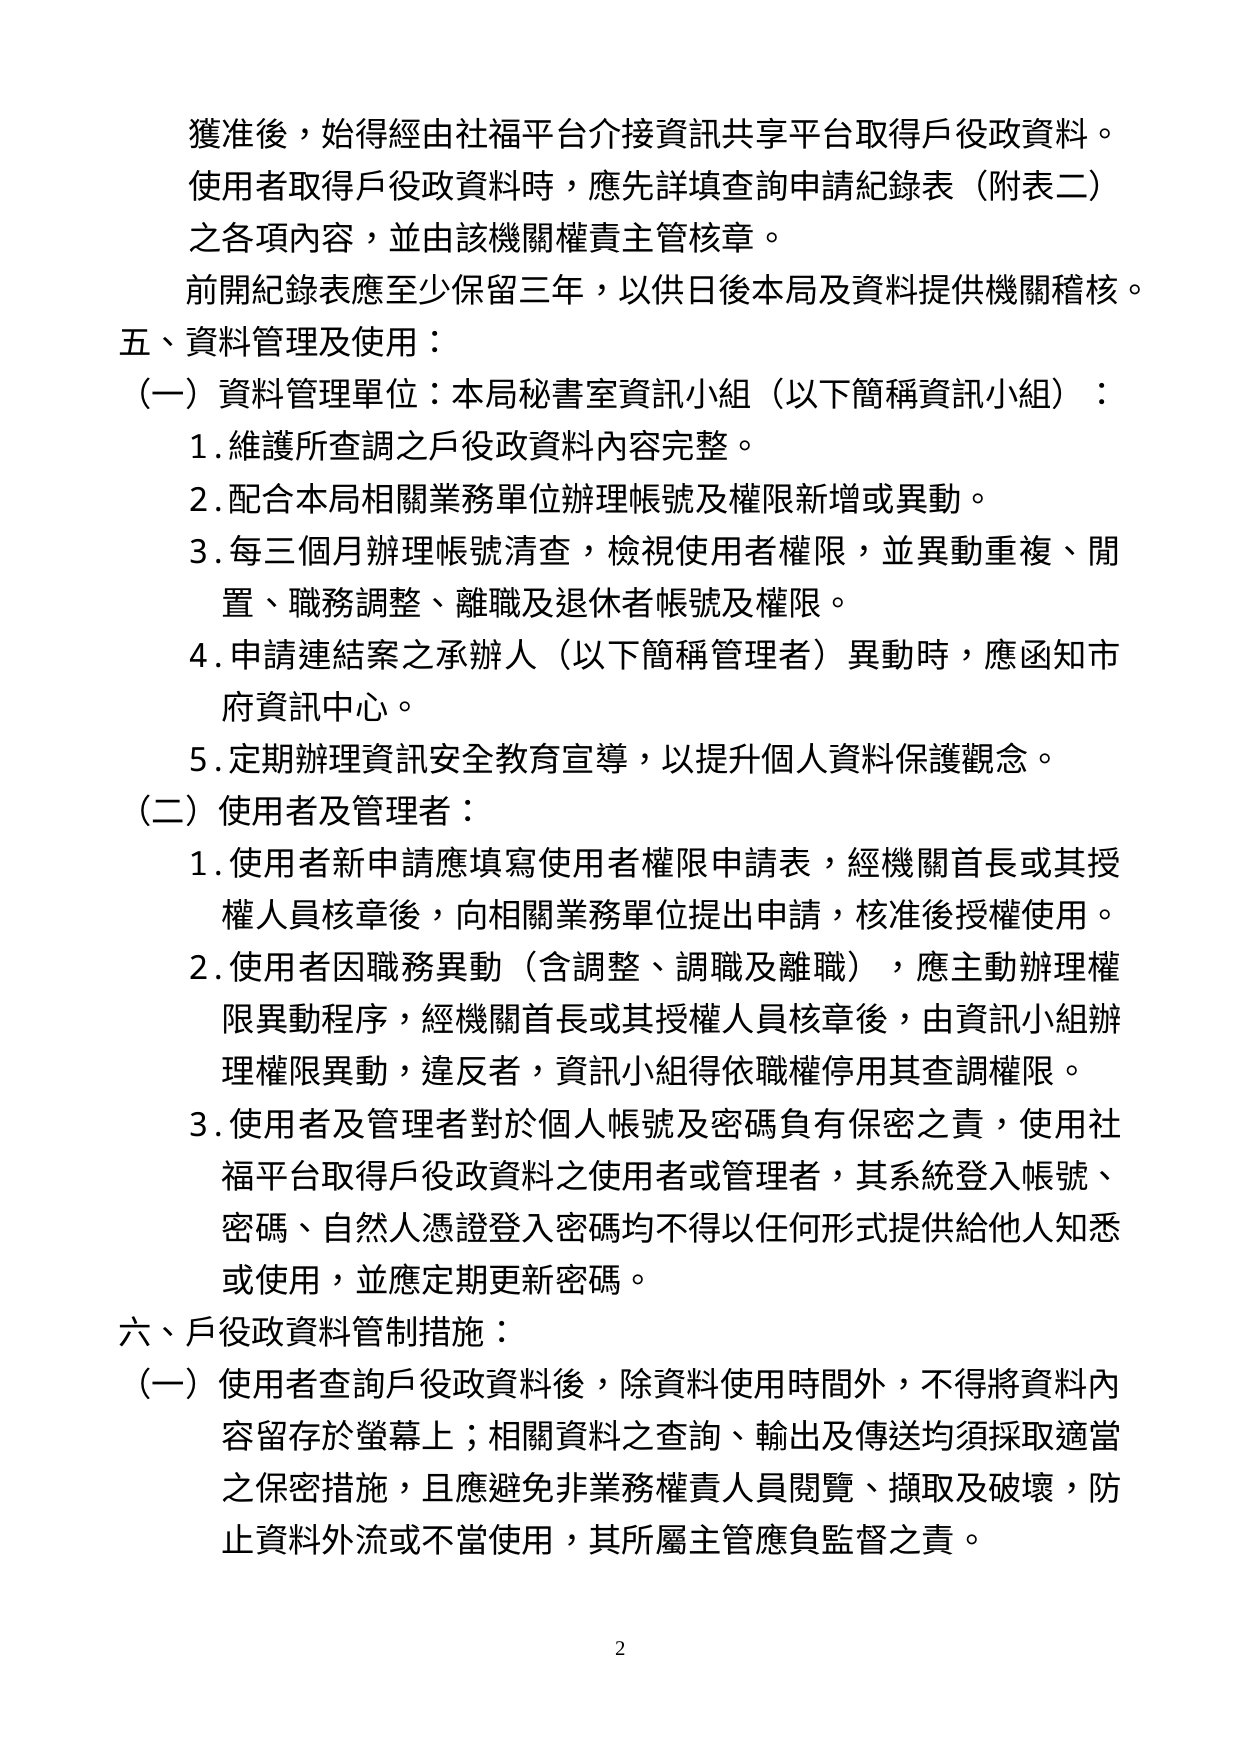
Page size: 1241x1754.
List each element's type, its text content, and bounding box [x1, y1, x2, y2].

text （一）使用者查詢戶役政資料後，除資料使用時間外，不得將資料內容留存於螢幕上；相關資料之查詢、輸出及傳送均須採取適當之保密措施，且應避免非業務權責人員閱覽、擷取及破壞，防止資料外流或不當使用，其所屬主管應負監督之責。 [118, 1355, 1122, 1563]
text 4.申請連結案之承辦人（以下簡稱管理者）異動時，應函知市府資訊中心。 [188, 626, 1122, 730]
text 3.使用者及管理者對於個人帳號及密碼負有保密之責，使用社福平台取得戶役政資料之使用者或管理者，其系統登入帳號、密碼、自然人憑證登入密碼均不得以任何形式提供給他人知悉或使用，並應定期更新密碼。 [188, 1094, 1122, 1303]
text 1.維護所查調之戶役政資料內容完整。 [188, 417, 1122, 469]
text （一）資料管理單位：本局秘書室資訊小組（以下簡稱資訊小組）： [118, 365, 1122, 417]
text 六、戶役政資料管制措施： [118, 1303, 1122, 1355]
text （二）使用者及管理者： [118, 782, 1122, 834]
text 2.使用者因職務異動（含調整、調職及離職），應主動辦理權限異動程序，經機關首長或其授權人員核章後，由資訊小組辦理權限異動，違反者，資訊小組得依職權停用其查調權限。 [188, 938, 1122, 1094]
text 獲准後，始得經由社福平台介接資訊共享平台取得戶役政資料。使用者取得戶役政資料時，應先詳填查詢申請紀錄表（附表二）之各項內容，並由該機關權責主管核章。 [118, 105, 1122, 261]
text 3.每三個月辦理帳號清查，檢視使用者權限，並異動重複、閒置、職務調整、離職及退休者帳號及權限。 [188, 521, 1122, 626]
text 5.定期辦理資訊安全教育宣導，以提升個人資料保護觀念。 [188, 730, 1122, 782]
text 五、資料管理及使用： [118, 313, 1122, 365]
text 2.配合本局相關業務單位辦理帳號及權限新增或異動。 [188, 469, 1122, 521]
text 1.使用者新申請應填寫使用者權限申請表，經機關首長或其授權人員核章後，向相關業務單位提出申請，核准後授權使用。 [188, 834, 1122, 938]
text 前開紀錄表應至少保留三年，以供日後本局及資料提供機關稽核。 [118, 261, 1122, 313]
